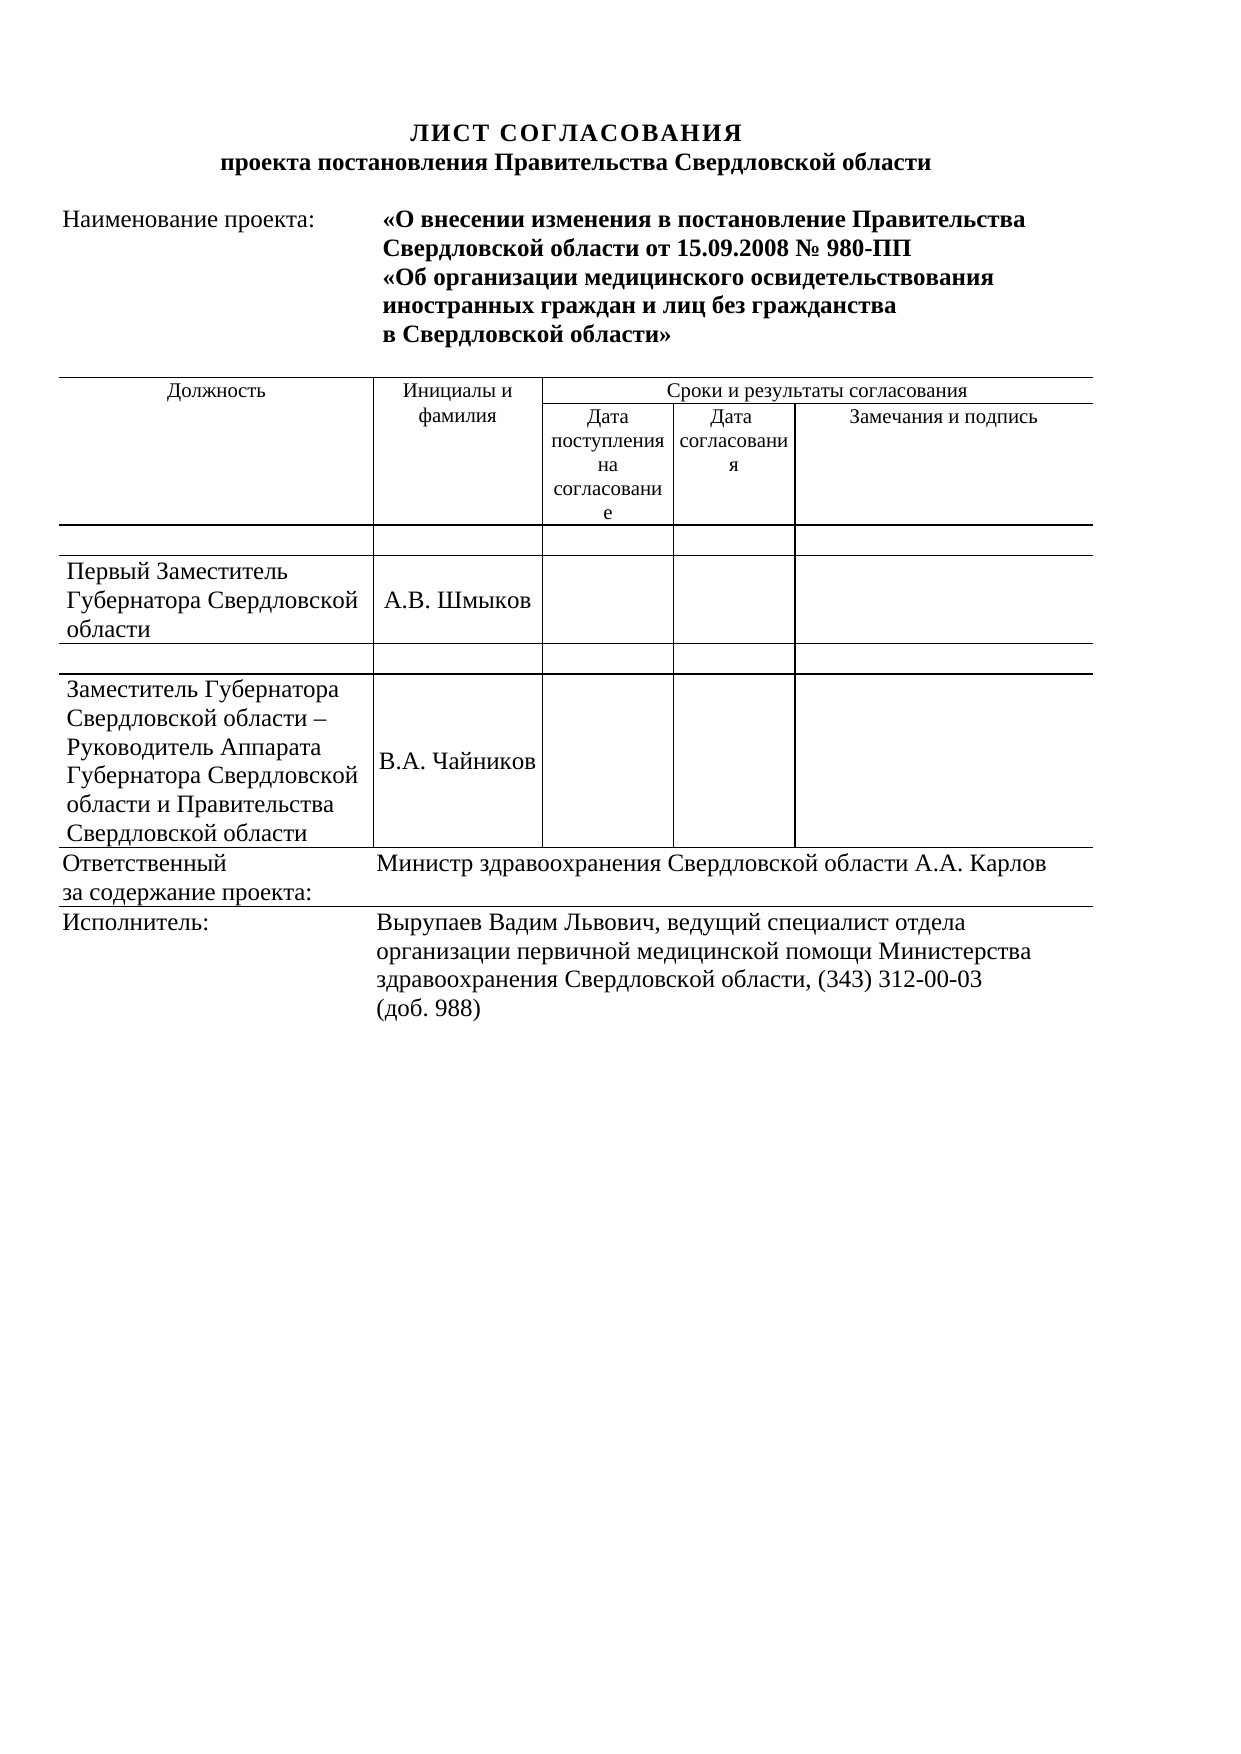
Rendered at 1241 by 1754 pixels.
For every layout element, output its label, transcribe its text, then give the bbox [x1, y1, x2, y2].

text проекта постановления Правительства Свердловской области [59, 147, 1093, 176]
table_header Инициалы и фамилия [374, 378, 542, 524]
text ЛИСТ СОГЛАСОВАНИЯ [59, 118, 1093, 147]
table_cell [374, 644, 542, 673]
table_cell Заместитель Губернатора Свердловской области – Руководитель Аппарата Губернатора Свердловской области и Правительства Свердловской области [59, 675, 373, 847]
table_cell [674, 644, 794, 673]
table_cell [796, 526, 1093, 555]
table_cell [796, 556, 1093, 642]
table_cell Дата поступле­ния на согласование [543, 404, 673, 524]
table_cell А.В. Шмыков [374, 556, 542, 642]
table_cell Дата согласования [674, 404, 794, 524]
table_cell Вырупаев Вадим Львович, ведущий специалист отдела организации первичной медицинской помощи Министерства здравоохранения Свердловской области, (343) 312-00-03 (доб. 988) [373, 907, 1093, 1022]
table_cell [373, 1022, 1093, 1111]
table_cell [374, 526, 542, 555]
table_cell [674, 556, 794, 642]
table_cell [543, 556, 673, 642]
table_cell Первый Заместитель Губернатора Свердловской области [59, 556, 373, 642]
table_cell [796, 644, 1093, 673]
table_cell Ответственный за содержание проекта: [59, 848, 373, 906]
table_header Должность [59, 378, 373, 524]
table_cell [674, 675, 794, 847]
table_cell [543, 675, 673, 847]
table_cell Министр здравоохранения Свердловской области А.А. Карлов [373, 848, 1093, 906]
table_cell [796, 675, 1093, 847]
table_cell Исполнитель: [59, 907, 373, 1111]
table_header Наименование проекта: [59, 204, 379, 348]
table_cell [59, 526, 373, 555]
table_cell [59, 644, 373, 673]
table_cell [543, 644, 673, 673]
table_cell В.А. Чайников [374, 675, 542, 847]
table_cell [674, 526, 794, 555]
table_cell [543, 526, 673, 555]
table_header Сроки и результаты согласования [543, 378, 1093, 402]
table_cell Замечания и подпись [796, 404, 1093, 524]
table_header «О внесении изменения в постановление Правительства Свердловской области от 15.09.2008 № 980-ПП «Об организации медицинского освидетельствования иностранных граждан и лиц без гражданства в Свердловской области» [379, 204, 1093, 348]
